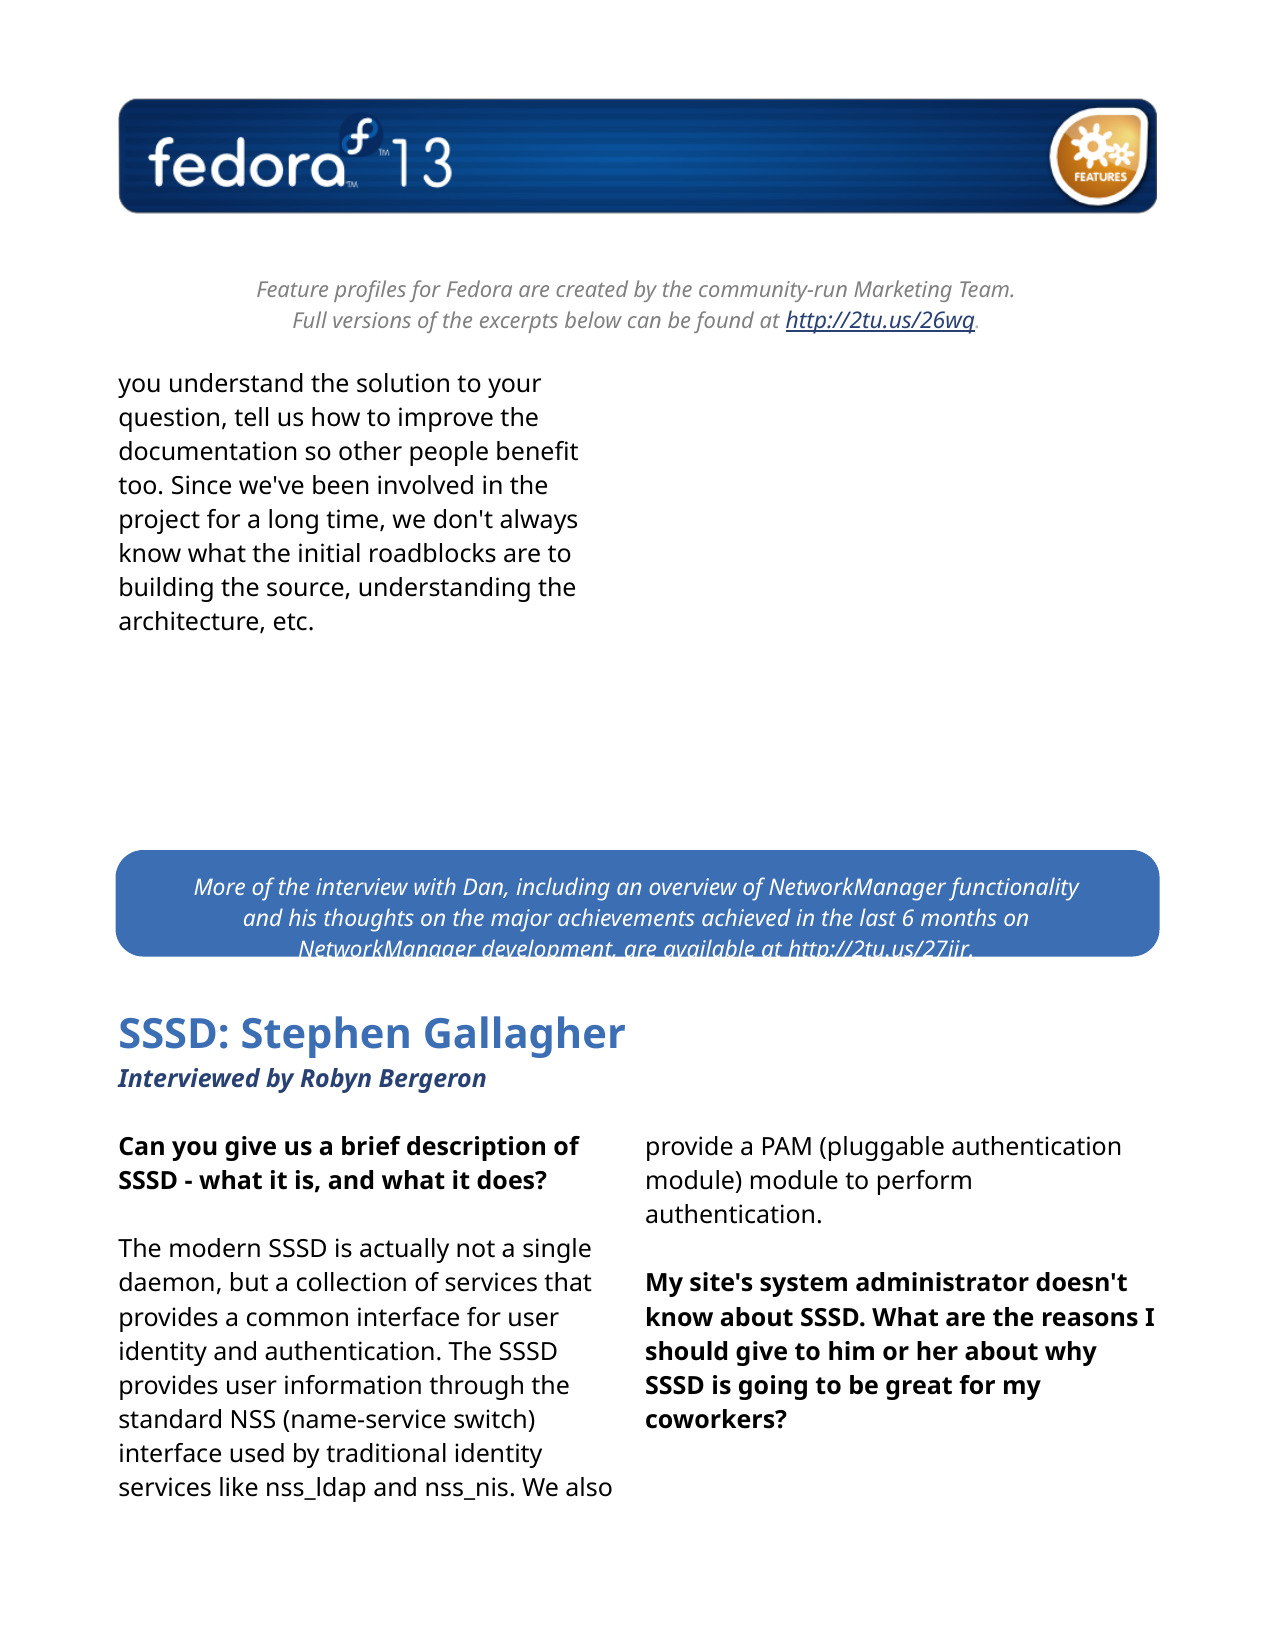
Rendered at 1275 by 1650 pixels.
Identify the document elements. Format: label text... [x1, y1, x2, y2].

text NetworkManager development, are available at http://2tu.us/27iir. [118, 943, 1157, 964]
text Interviewed by Robyn Bergeron [118, 1061, 1157, 1095]
text The modern SSSD is actually not a single daemon, but a collection of services that provides a common interface for user identity and authentication. The SSSD provides user information through the standard NSS (name-service switch) interface used by traditional identity services like nss_ldap and nss_nis. We also [118, 1231, 630, 1503]
text provide a PAM (pluggable authentication module) module to perform authentication. [645, 1129, 1157, 1231]
text you understand the solution to your question, tell us how to improve the documentation so other people benefit too. Since we've been involved in the project for a long time, we don't always know what the initial roadblocks are to building the source, understanding the architecture, etc. [118, 365, 630, 638]
text My site's system administrator doesn't know about SSSD. What are the reasons I should give to him or her about why SSSD is going to be great for my coworkers? [645, 1265, 1157, 1435]
text Can you give us a brief description of SSSD - what it is, and what it does? [118, 1129, 630, 1197]
picture [118, 86, 1157, 230]
text SSSD: Stephen Gallagher [118, 1004, 1157, 1061]
